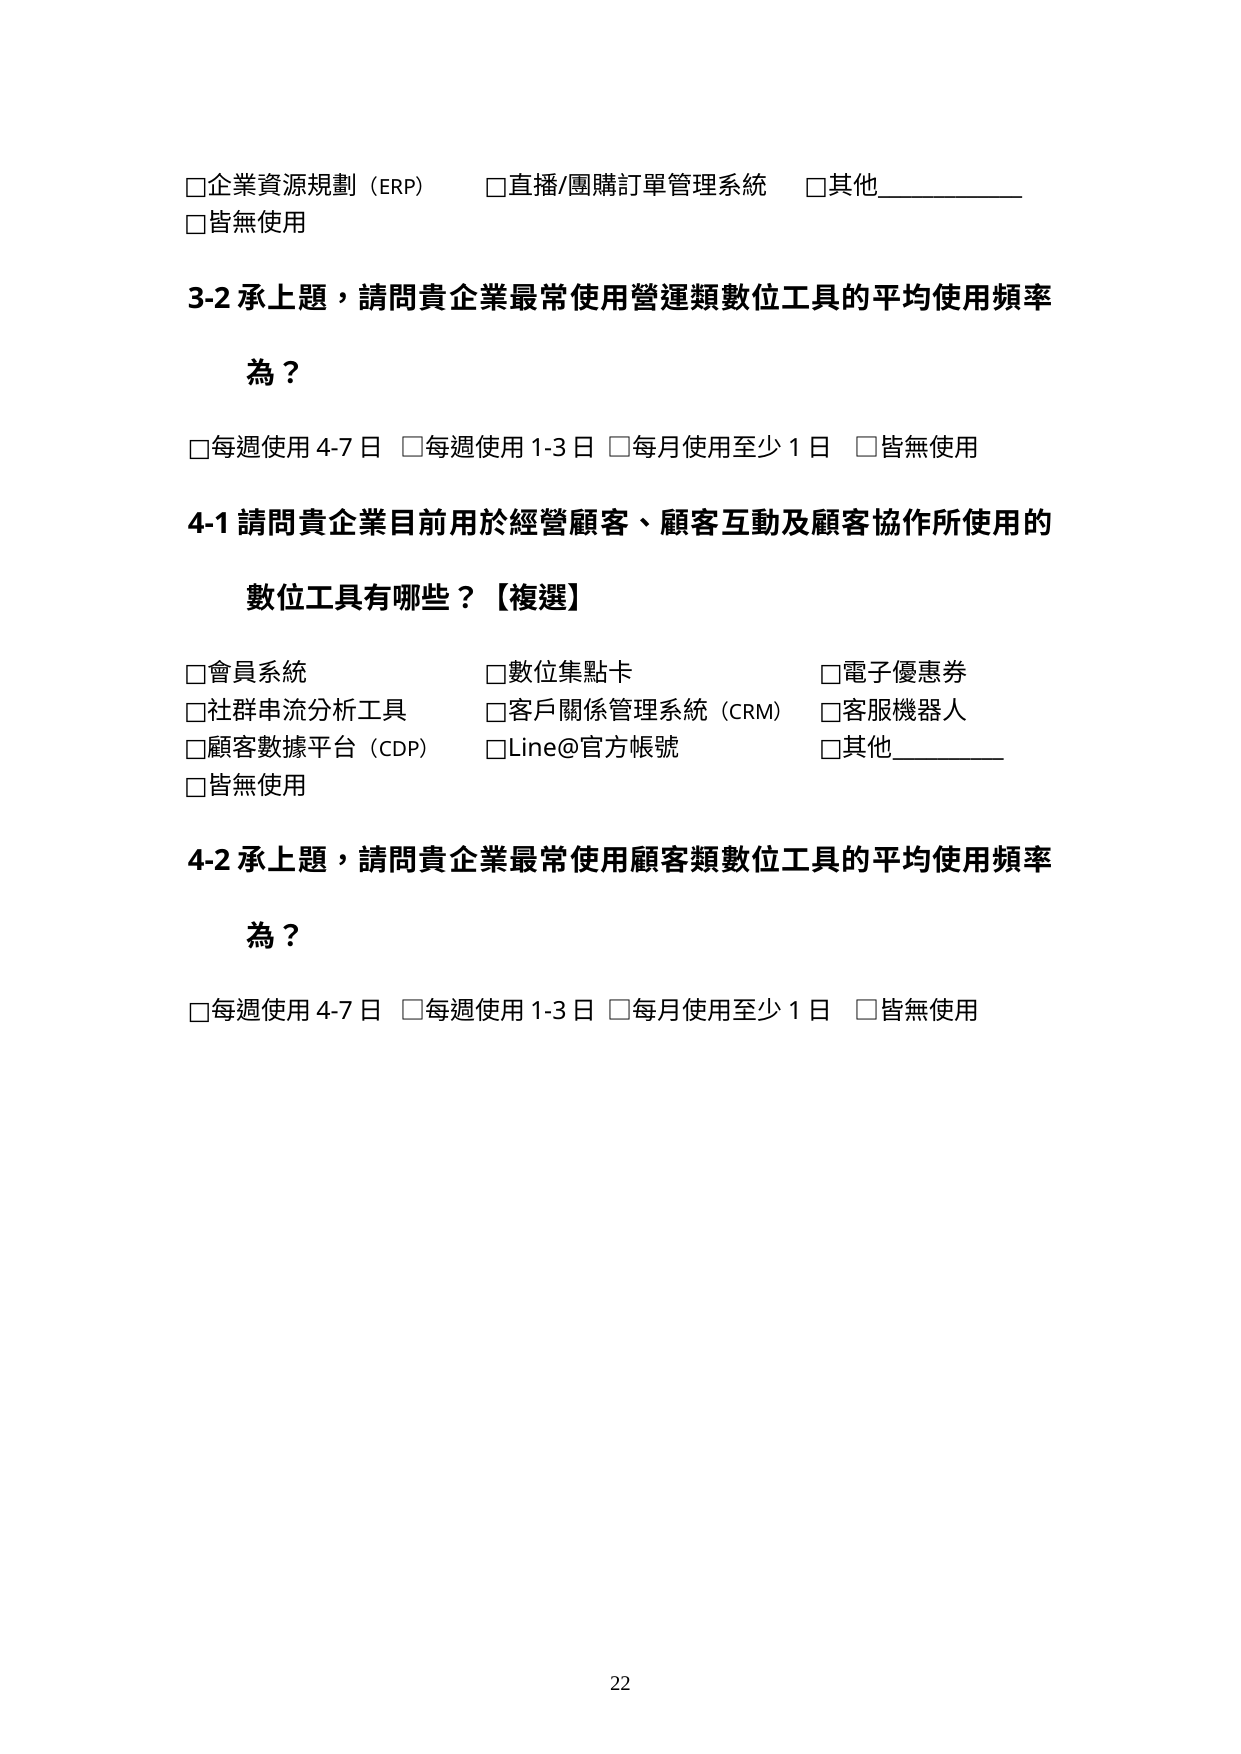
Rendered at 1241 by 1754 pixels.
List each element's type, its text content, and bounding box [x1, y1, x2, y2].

table_cell □顧客數據平台（CDP） [173, 727, 473, 764]
table_cell □其他_____________ [793, 165, 1073, 202]
table_header □會員系統 [173, 652, 473, 689]
table_header □電子優惠券 [808, 652, 1073, 689]
table_cell [473, 202, 793, 239]
text □每週使用4-7日 □每週使用1-3日 □每月使用至少1日 □皆無使用 [187, 427, 1053, 464]
table_cell □皆無使用 [173, 765, 473, 802]
text 4-1請問貴企業目前用於經營顧客、顧客互動及顧客協作所使用的數位工具有哪些？【複選】 [188, 483, 1053, 633]
table_cell □Line@官方帳號 [473, 727, 808, 764]
text □每週使用4-7日 □每週使用1-3日 □每月使用至少1日 □皆無使用 [187, 989, 1053, 1027]
table_cell □企業資源規劃（ERP） [173, 165, 473, 202]
table_header □數位集點卡 [473, 652, 808, 689]
table_cell [793, 202, 1073, 239]
table_cell □客服機器人 [808, 690, 1073, 727]
table_cell □客戶關係管理系統（CRM） [473, 690, 808, 727]
table_cell □皆無使用 [173, 202, 473, 239]
table_cell □直播/團購訂單管理系統 [473, 165, 793, 202]
table_cell □社群串流分析工具 [173, 690, 473, 727]
text 4-2承上題，請問貴企業最常使用顧客類數位工具的平均使用頻率為？ [188, 821, 1053, 971]
table_cell □其他__________ [808, 727, 1073, 764]
table_cell [473, 765, 808, 802]
table_cell [808, 765, 1073, 802]
text 3-2承上題，請問貴企業最常使用營運類數位工具的平均使用頻率為？ [188, 258, 1053, 408]
